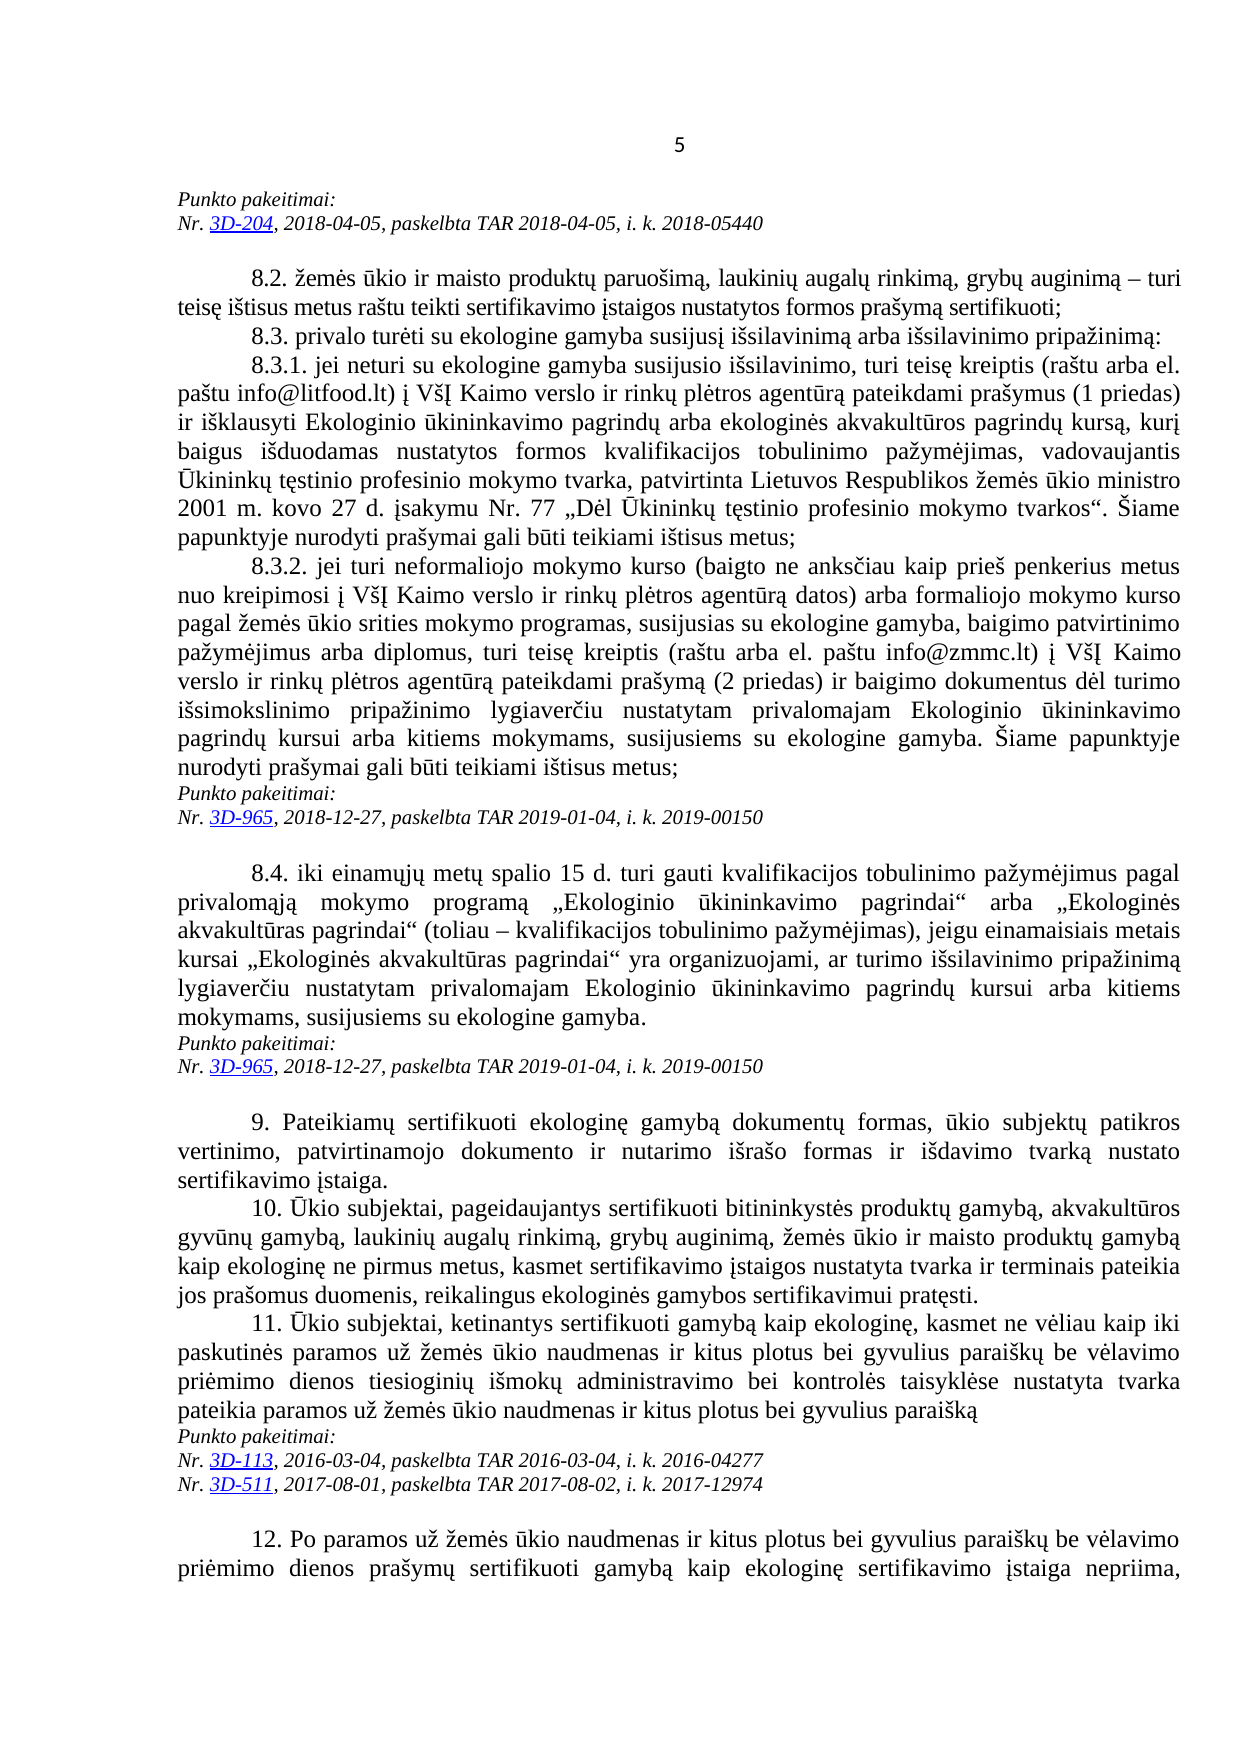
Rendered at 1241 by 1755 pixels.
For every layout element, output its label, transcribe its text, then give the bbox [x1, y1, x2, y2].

text Punkto pakeitimai: [177, 1423, 1181, 1448]
text Nr. 3D-965, 2018-12-27, paskelbta TAR 2019-01-04, i. k. 2019-00150 [177, 805, 1181, 829]
text 8.3.1. jei neturi su ekologine gamyba susijusio išsilavinimo, turi teisę kreiptis (raštu arba el. paštu info@litfood.lt) į VšĮ Kaimo verslo ir rinkų plėtros agentūrą pateikdami prašymus (1 priedas) ir išklausyti Ekologinio ūkininkavimo pagrindų arba ekologinės akvakultūros pagrindų kursą, kurį baigus išduodamas nustatytos formos kvalifikacijos tobulinimo pažymėjimas, vadovaujantis Ūkininkų tęstinio profesinio mokymo tvarka, patvirtinta Lietuvos Respublikos žemės ūkio ministro 2001 m. kovo 27 d. įsakymu Nr. 77 „Dėl Ūkininkų tęstinio profesinio mokymo tvarkos“. Šiame papunktyje nurodyti prašymai gali būti teikiami ištisus metus; [177, 350, 1181, 551]
text Nr. 3D-113, 2016-03-04, paskelbta TAR 2016-03-04, i. k. 2016-04277 [177, 1448, 1181, 1472]
text 8.4. iki einamųjų metų spalio 15 d. turi gauti kvalifikacijos tobulinimo pažymėjimus pagal privalomąją mokymo programą „Ekologinio ūkininkavimo pagrindai“ arba „Ekologinės akvakultūras pagrindai“ (toliau – kvalifikacijos tobulinimo pažymėjimas), jeigu einamaisiais metais kursai „Ekologinės akvakultūras pagrindai“ yra organizuojami, ar turimo išsilavinimo pripažinimą lygiaverčiu nustatytam privalomajam Ekologinio ūkininkavimo pagrindų kursui arba kitiems mokymams, susijusiems su ekologine gamyba. [177, 858, 1181, 1030]
text Punkto pakeitimai: [177, 1030, 1181, 1054]
text 8.3. privalo turėti su ekologine gamyba susijusį išsilavinimą arba išsilavinimo pripažinimą: [177, 321, 1181, 350]
text 8.2. žemės ūkio ir maisto produktų paruošimą, laukinių augalų rinkimą, grybų auginimą – turi teisę ištisus metus raštu teikti sertifikavimo įstaigos nustatytos formos prašymą sertifikuoti; [177, 263, 1181, 321]
text 11. Ūkio subjektai, ketinantys sertifikuoti gamybą kaip ekologinę, kasmet ne vėliau kaip iki paskutinės paramos už žemės ūkio naudmenas ir kitus plotus bei gyvulius paraiškų be vėlavimo priėmimo dienos tiesioginių išmokų administravimo bei kontrolės taisyklėse nustatyta tvarka pateikia paramos už žemės ūkio naudmenas ir kitus plotus bei gyvulius paraišką [177, 1308, 1181, 1423]
text Punkto pakeitimai: [177, 781, 1181, 805]
text Nr. 3D-204, 2018-04-05, paskelbta TAR 2018-04-05, i. k. 2018-05440 [177, 211, 1181, 235]
text 10. Ūkio subjektai, pageidaujantys sertifikuoti bitininkystės produktų gamybą, akvakultūros gyvūnų gamybą, laukinių augalų rinkimą, grybų auginimą, žemės ūkio ir maisto produktų gamybą kaip ekologinę ne pirmus metus, kasmet sertifikavimo įstaigos nustatyta tvarka ir terminais pateikia jos prašomus duomenis, reikalingus ekologinės gamybos sertifikavimui pratęsti. [177, 1193, 1181, 1308]
text Punkto pakeitimai: [177, 187, 1181, 211]
text Nr. 3D-511, 2017-08-01, paskelbta TAR 2017-08-02, i. k. 2017-12974 [177, 1472, 1181, 1496]
text 12. Po paramos už žemės ūkio naudmenas ir kitus plotus bei gyvulius paraiškų be vėlavimo priėmimo dienos prašymų sertifikuoti gamybą kaip ekologinę sertifikavimo įstaiga nepriima, [177, 1524, 1181, 1582]
text 8.3.2. jei turi neformaliojo mokymo kurso (baigto ne anksčiau kaip prieš penkerius metus nuo kreipimosi į VšĮ Kaimo verslo ir rinkų plėtros agentūrą datos) arba formaliojo mokymo kurso pagal žemės ūkio srities mokymo programas, susijusias su ekologine gamyba, baigimo patvirtinimo pažymėjimus arba diplomus, turi teisę kreiptis (raštu arba el. paštu info@zmmc.lt) į VšĮ Kaimo verslo ir rinkų plėtros agentūrą pateikdami prašymą (2 priedas) ir baigimo dokumentus dėl turimo išsimokslinimo pripažinimo lygiaverčiu nustatytam privalomajam Ekologinio ūkininkavimo pagrindų kursui arba kitiems mokymams, susijusiems su ekologine gamyba. Šiame papunktyje nurodyti prašymai gali būti teikiami ištisus metus; [177, 551, 1181, 781]
text Nr. 3D-965, 2018-12-27, paskelbta TAR 2019-01-04, i. k. 2019-00150 [177, 1054, 1181, 1078]
text 9. Pateikiamų sertifikuoti ekologinę gamybą dokumentų formas, ūkio subjektų patikros vertinimo, patvirtinamojo dokumento ir nutarimo išrašo formas ir išdavimo tvarką nustato sertifikavimo įstaiga. [177, 1107, 1181, 1193]
